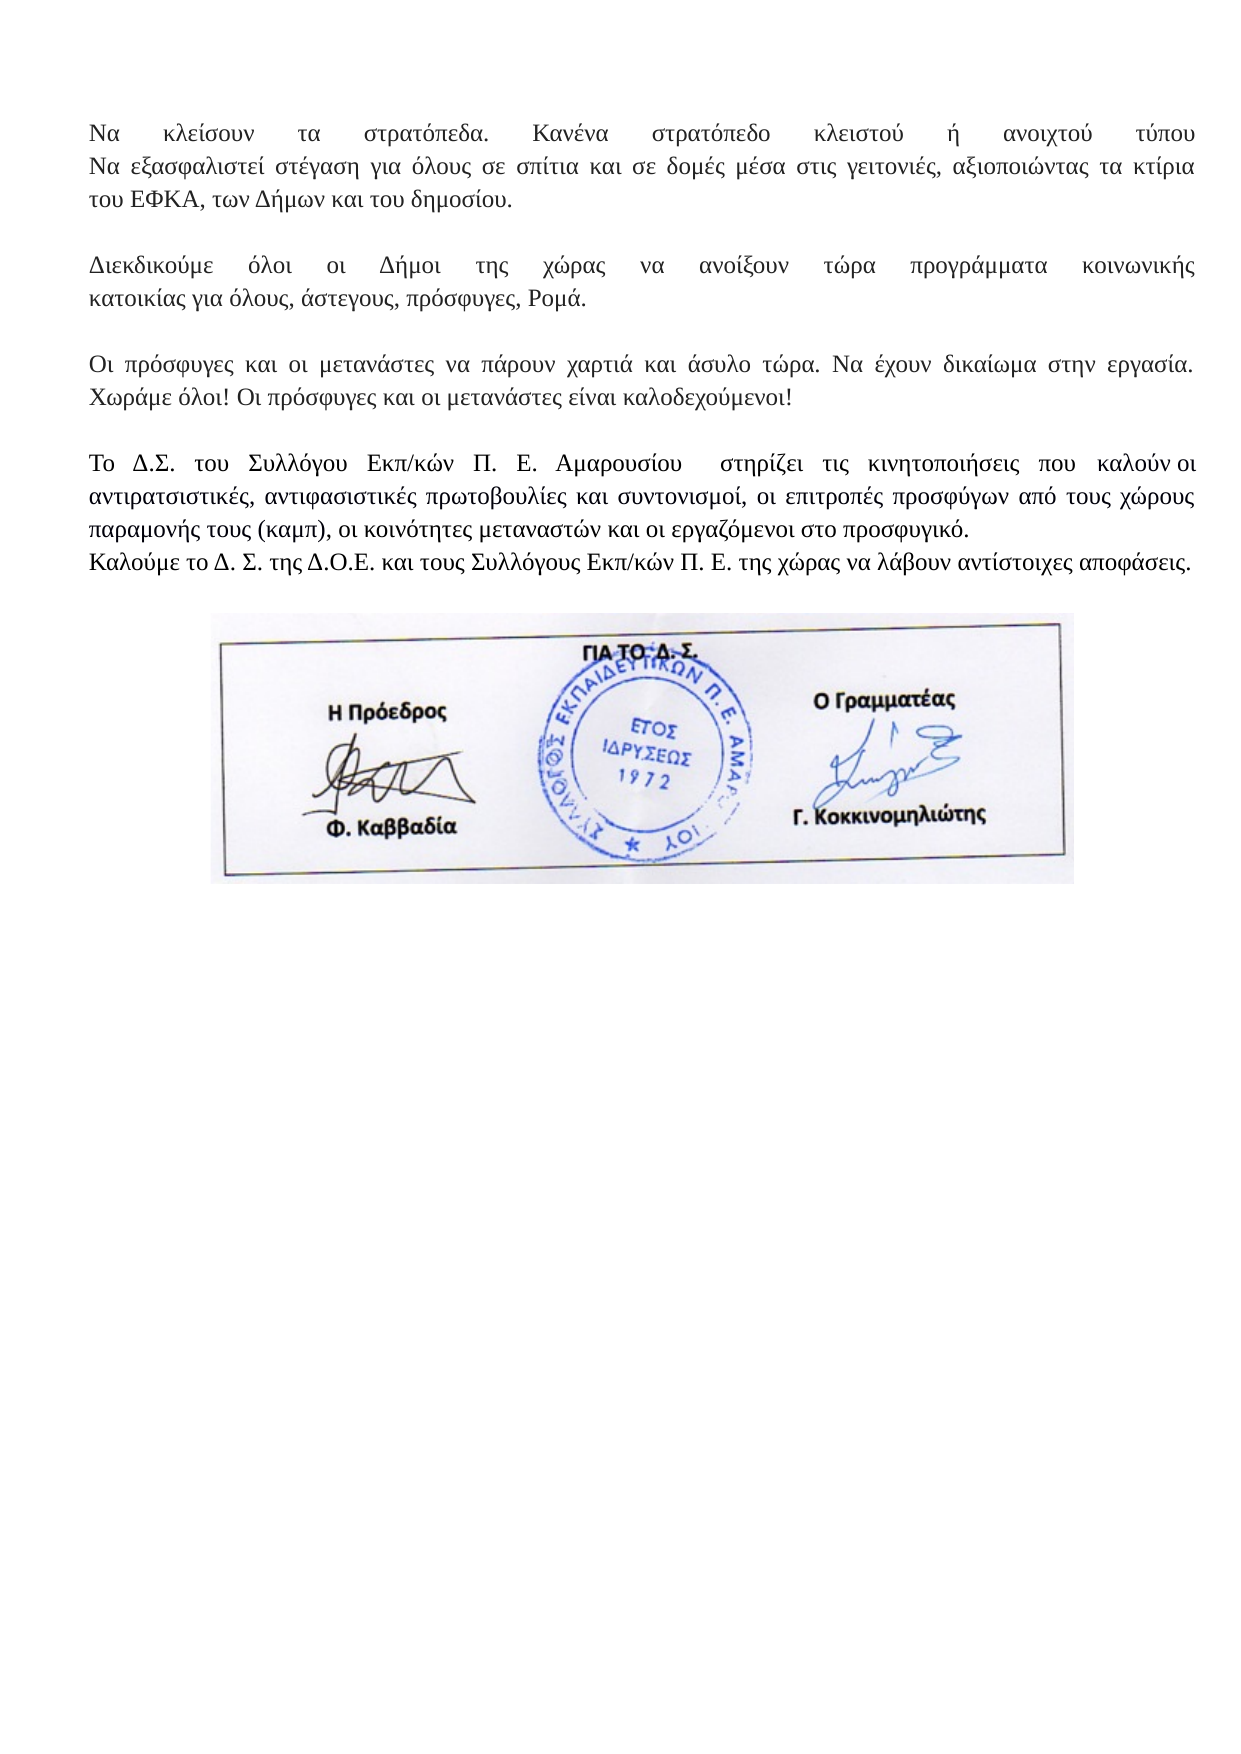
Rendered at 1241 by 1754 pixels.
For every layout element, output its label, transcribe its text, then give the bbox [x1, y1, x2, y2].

text Καλούμε το Δ. Σ. της Δ.Ο.Ε. και τους Συλλόγους Εκπ/κών Π. Ε. της χώρας να λάβουν αντίστοιχες αποφάσεις. [89, 547, 1196, 576]
picture [210, 613, 1074, 884]
text Οι πρόσφυγες και οι μετανάστες να πάρουν χαρτιά και άσυλο τώρα. Να έχουν δικαίωμα στην εργασία. Χωράμε όλοι! Οι πρόσφυγες και οι μετανάστες είναι καλοδεχούμενοι! [89, 316, 1196, 411]
text Διεκδικούμε όλοι οι Δήμοι της χώρας να ανοίξουν τώρα προγράμματα κοινωνικής κατοικίας για όλους, άστεγους, πρόσφυγες, Ρομά. [89, 217, 1196, 312]
text Το Δ.Σ. του Συλλόγου Εκπ/κών Π. Ε. Αμαρουσίου στηρίζει τις κινητοποιήσεις που καλούν οι αντιρατσιστικές, αντιφασιστικές πρωτοβουλίες και συντονισμοί, οι επιτροπές προσφύγων από τους χώρους παραμονής τους (καμπ), οι κοινότητες μεταναστών και οι εργαζόμενοι στο προσφυγικό. [89, 448, 1196, 543]
text Να κλείσουν τα στρατόπεδα. Κανένα στρατόπεδο κλειστού ή ανοιχτού τύπου Να εξασφαλιστεί στέγαση για όλους σε σπίτια και σε δομές μέσα στις γειτονιές, αξιοποιώντας τα κτίρια του ΕΦΚΑ, των Δήμων και του δημοσίου. [89, 118, 1196, 213]
